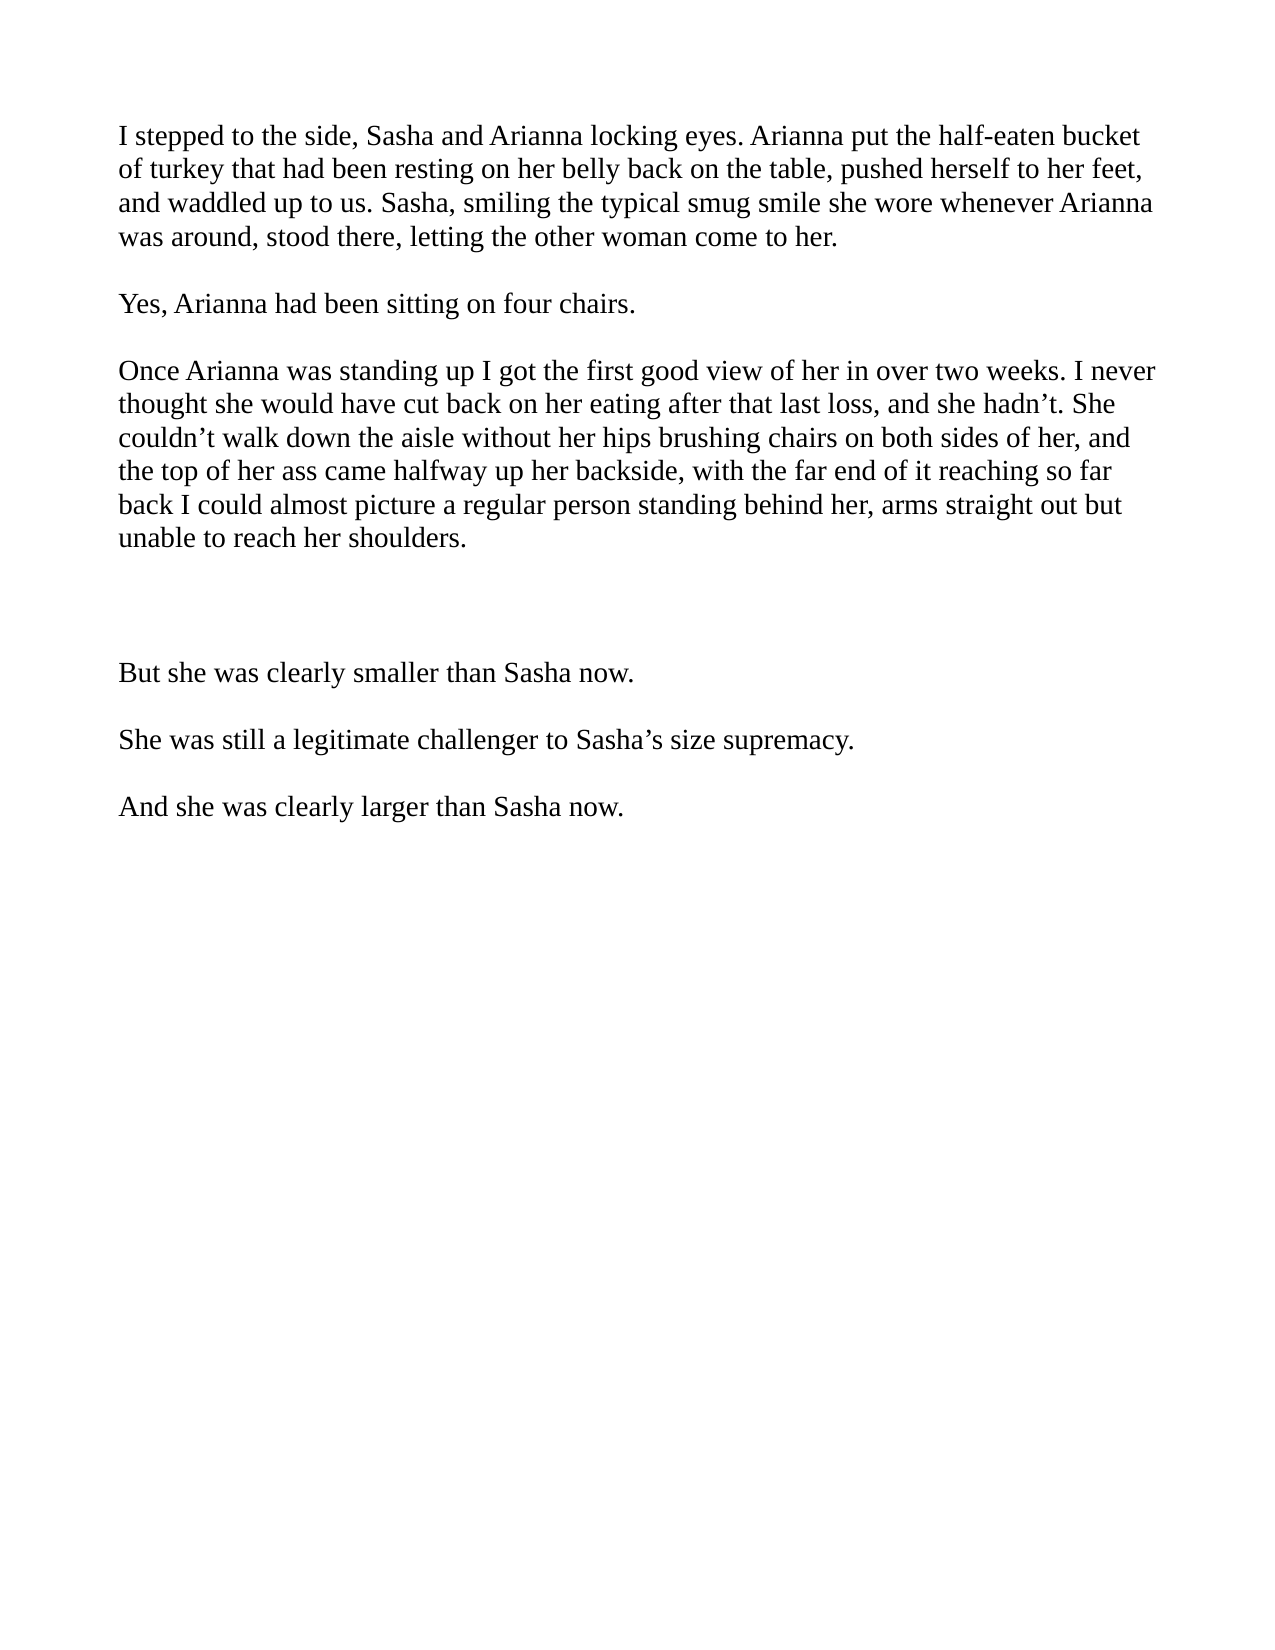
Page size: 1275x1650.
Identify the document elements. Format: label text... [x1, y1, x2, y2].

text Yes, Arianna had been sitting on four chairs. [118, 286, 1157, 319]
text I stepped to the side, Sasha and Arianna locking eyes. Arianna put the half-eaten bucket of turkey that had been resting on her belly back on the table, pushed herself to her feet, and waddled up to us. Sasha, smiling the typical smug smile she wore whenever Arianna was around, stood there, letting the other woman come to her. [118, 118, 1157, 252]
text But she was clearly smaller than Sasha now. [118, 655, 1157, 688]
text She was still a legitimate challenger to Sasha’s size supremacy. [118, 722, 1157, 755]
text Once Arianna was standing up I got the first good view of her in over two weeks. I never thought she would have cut back on her eating after that last loss, and she hadn’t. She couldn’t walk down the aisle without her hips brushing chairs on both sides of her, and the top of her ass came halfway up her backside, with the far end of it reaching so far back I could almost picture a regular person standing behind her, arms straight out but unable to reach her shoulders. [118, 353, 1157, 554]
text And she was clearly larger than Sasha now. [118, 789, 1157, 822]
